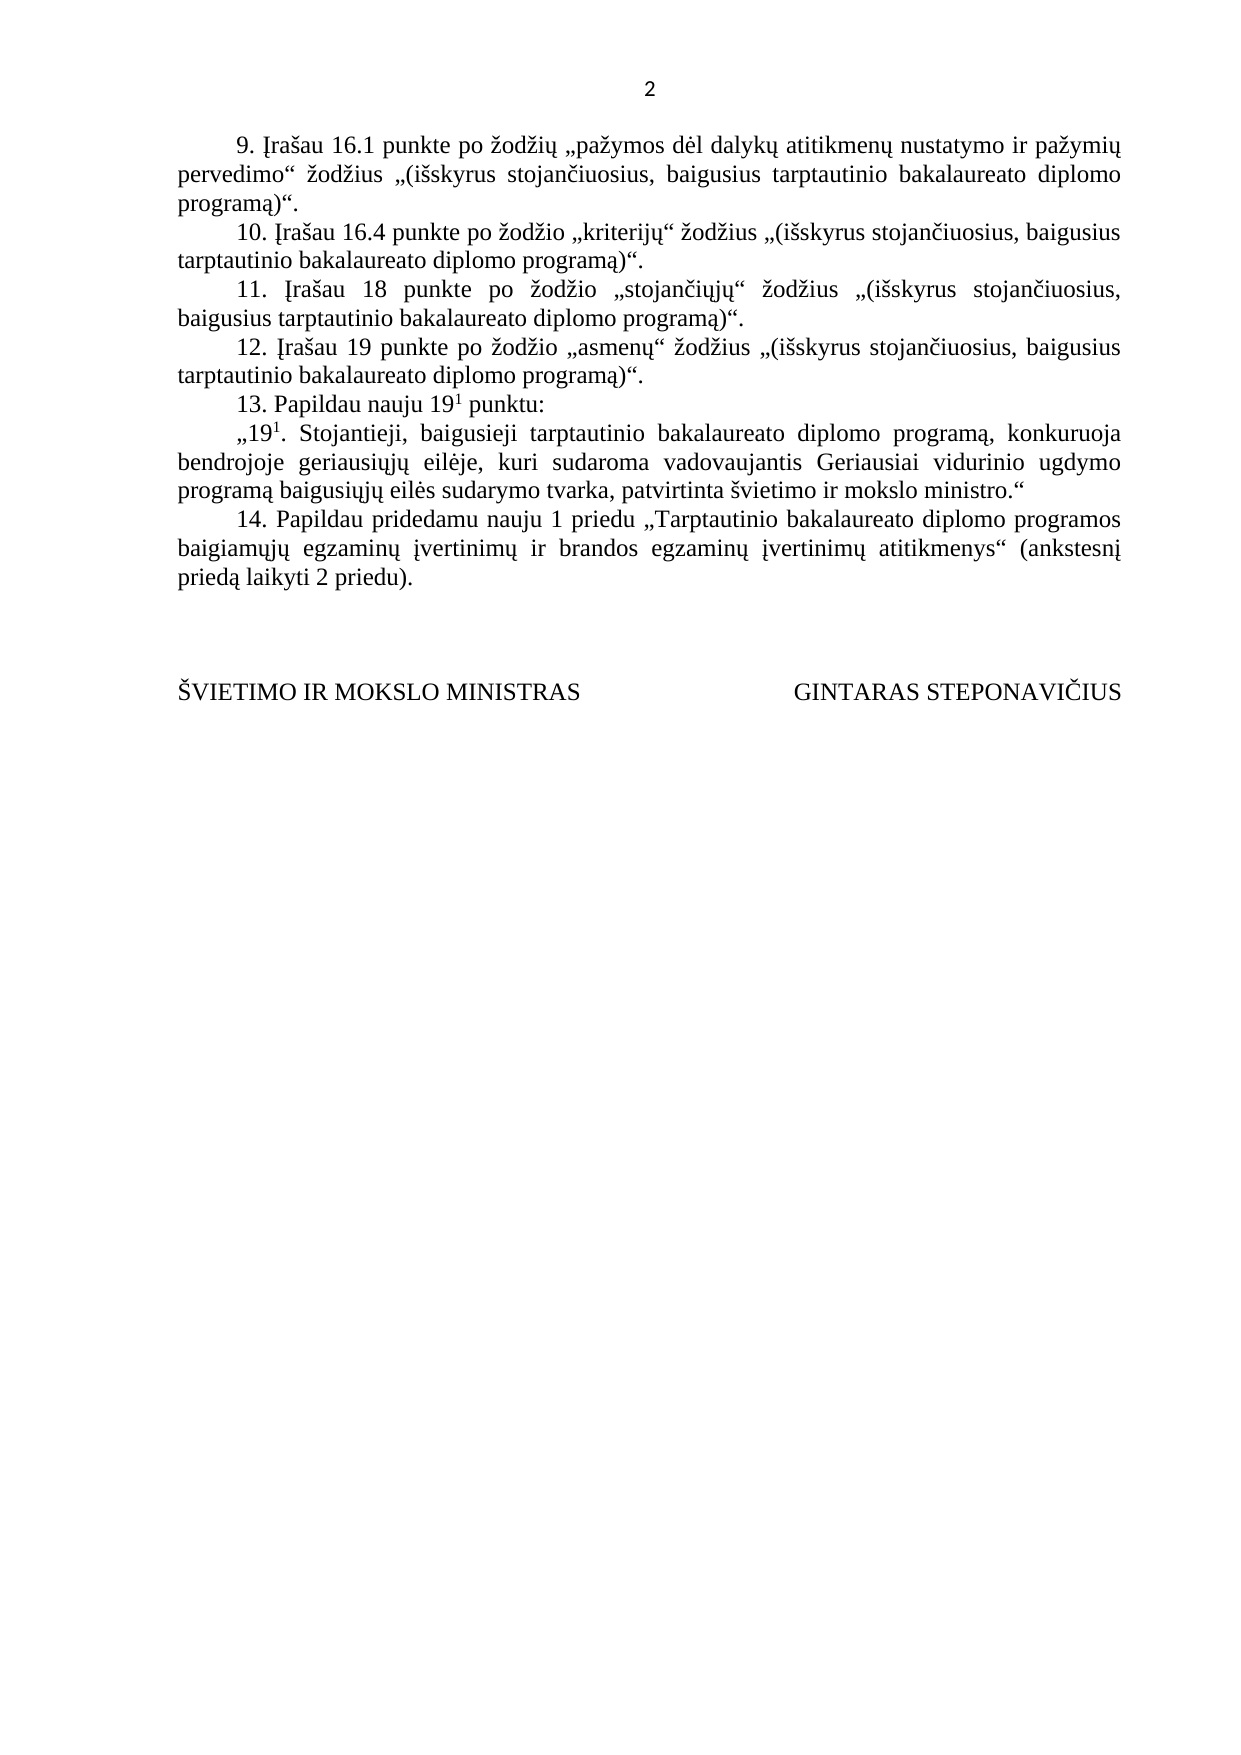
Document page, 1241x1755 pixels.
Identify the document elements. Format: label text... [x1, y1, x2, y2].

text „191. Stojantieji, baigusieji tarptautinio bakalaureato diplomo programą, konkuruoja bendrojoje geriausiųjų eilėje, kuri sudaroma vadovaujantis Geriausiai vidurinio ugdymo programą baigusiųjų eilės sudarymo tvarka, patvirtinta švietimo ir mokslo ministro.“ [177, 418, 1122, 504]
text 14. Papildau pridedamu nauju 1 priedu „Tarptautinio bakalaureato diplomo programos baigiamųjų egzaminų įvertinimų ir brandos egzaminų įvertinimų atitikmenys“ (ankstesnį priedą laikyti 2 priedu). [177, 504, 1122, 591]
text 11. Įrašau 18 punkte po žodžio „stojančiųjų“ žodžius „(išskyrus stojančiuosius, baigusius tarptautinio bakalaureato diplomo programą)“. [177, 274, 1122, 332]
text 10. Įrašau 16.4 punkte po žodžio „kriterijų“ žodžius „(išskyrus stojančiuosius, baigusius tarptautinio bakalaureato diplomo programą)“. [177, 217, 1122, 274]
text 13. Papildau nauju 191 punktu: [177, 389, 1122, 418]
text 9. Įrašau 16.1 punkte po žodžių „pažymos dėl dalykų atitikmenų nustatymo ir pažymių pervedimo“ žodžius „(išskyrus stojančiuosius, baigusius tarptautinio bakalaureato diplomo programą)“. [177, 131, 1122, 217]
text 12. Įrašau 19 punkte po žodžio „asmenų“ žodžius „(išskyrus stojančiuosius, baigusius tarptautinio bakalaureato diplomo programą)“. [177, 332, 1122, 389]
text Švietimo ir mokslo ministras Gintaras Steponavičius [177, 677, 1122, 706]
